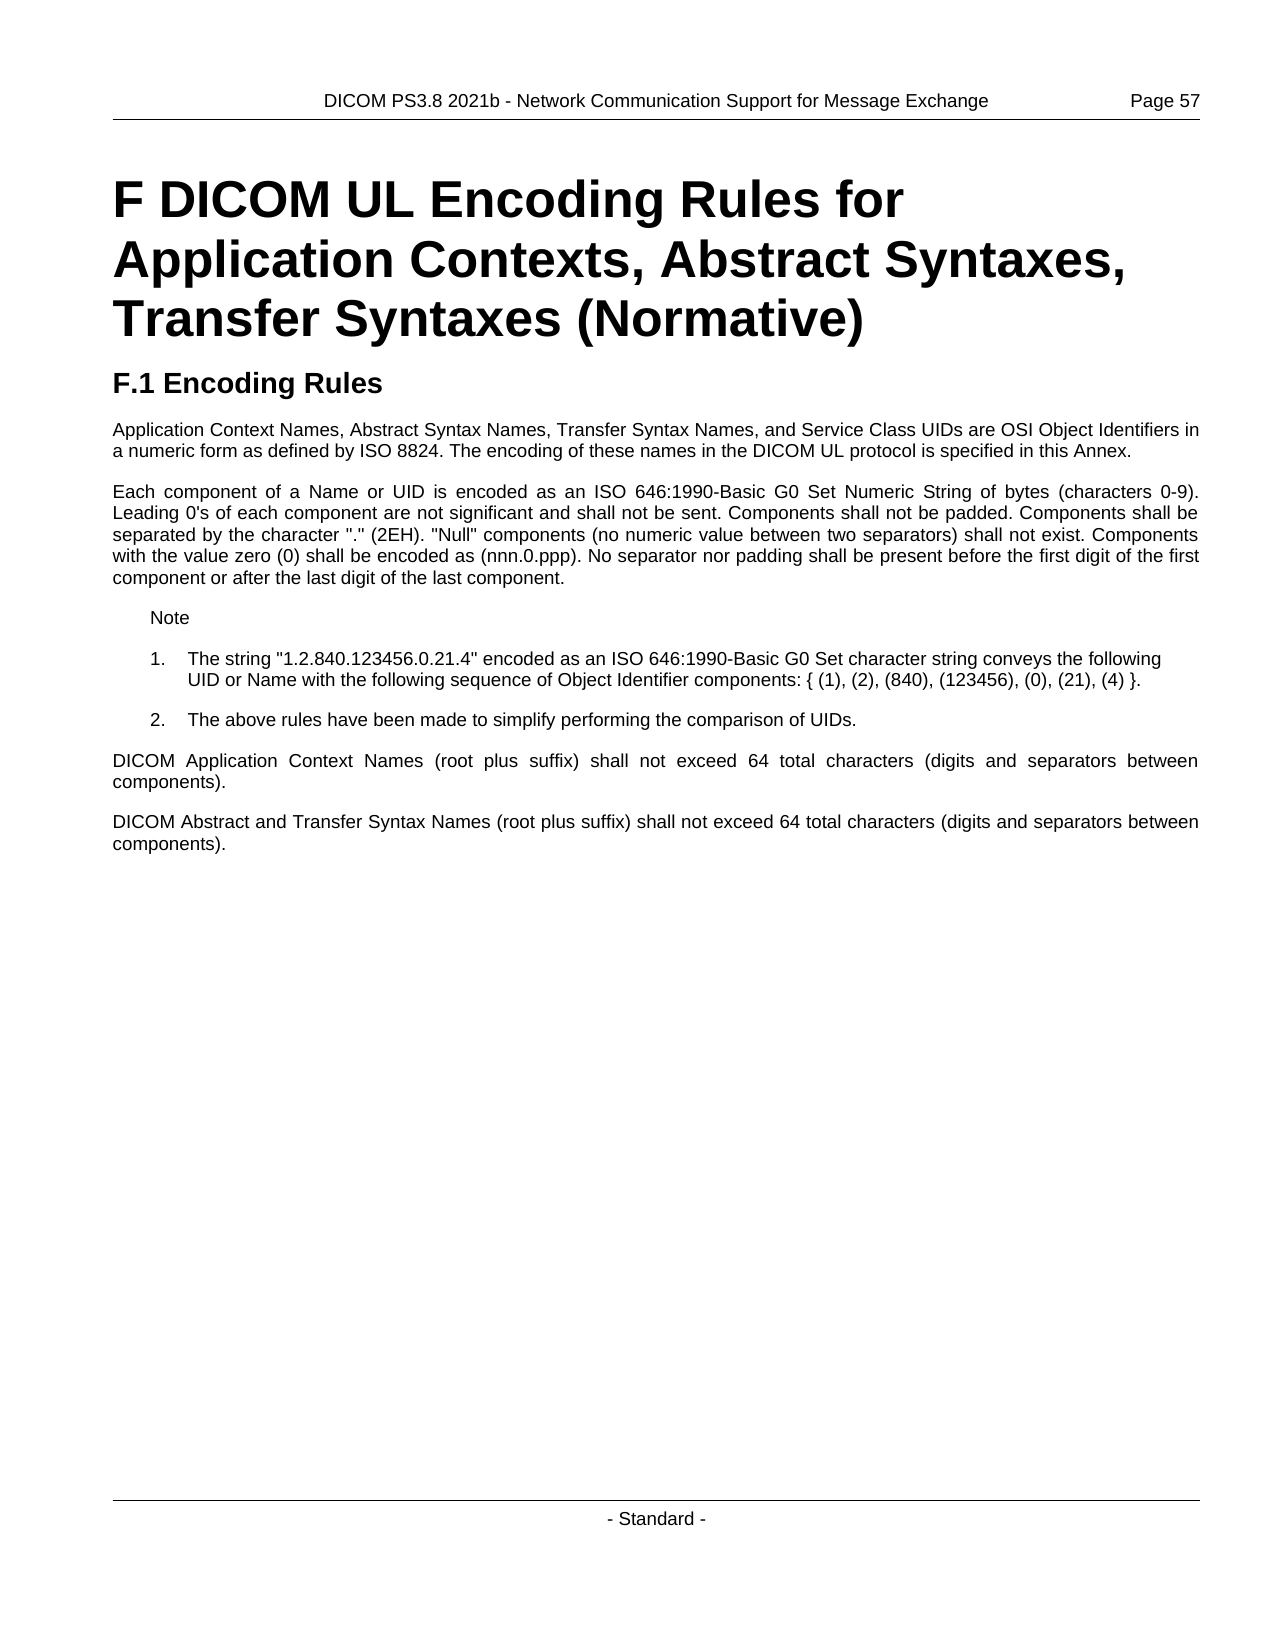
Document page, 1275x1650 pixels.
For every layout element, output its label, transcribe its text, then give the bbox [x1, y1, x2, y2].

text 2. The above rules have been made to simplify performing the comparison of UIDs. [150, 709, 1162, 731]
text Each component of a Name or UID is encoded as an ISO 646:1990-Basic G0 Set Numeric String of bytes (characters 0-9). Leading 0's of each component are not significant and shall not be sent. Components shall not be padded. Components shall be separated by the character "." (2EH). "Null" components (no numeric value between two separators) shall not exist. Components with the value zero (0) shall be encoded as (nnn.0.ppp). No separator nor padding shall be present before the first digit of the first component or after the last digit of the last component. [112, 480, 1200, 588]
text F.1 Encoding Rules [112, 366, 1200, 400]
text Note [150, 607, 1162, 628]
text 1. The string "1.2.840.123456.0.21.4" encoded as an ISO 646:1990-Basic G0 Set character string conveys the following UID or Name with the following sequence of Object Identifier components: { (1), (2), (840), (123456), (0), (21), (4) }. [150, 647, 1162, 690]
text DICOM Application Context Names (root plus suffix) shall not exceed 64 total characters (digits and separators between components). [112, 749, 1200, 793]
text F DICOM UL Encoding Rules for Application Contexts, Abstract Syntaxes, Transfer Syntaxes (Normative) [112, 169, 1200, 347]
text DICOM Abstract and Transfer Syntax Names (root plus suffix) shall not exceed 64 total characters (digits and separators between components). [112, 811, 1200, 854]
text Application Context Names, Abstract Syntax Names, Transfer Syntax Names, and Service Class UIDs are OSI Object Identifiers in a numeric form as defined by ISO 8824. The encoding of these names in the DICOM UL protocol is specified in this Annex. [112, 418, 1200, 462]
